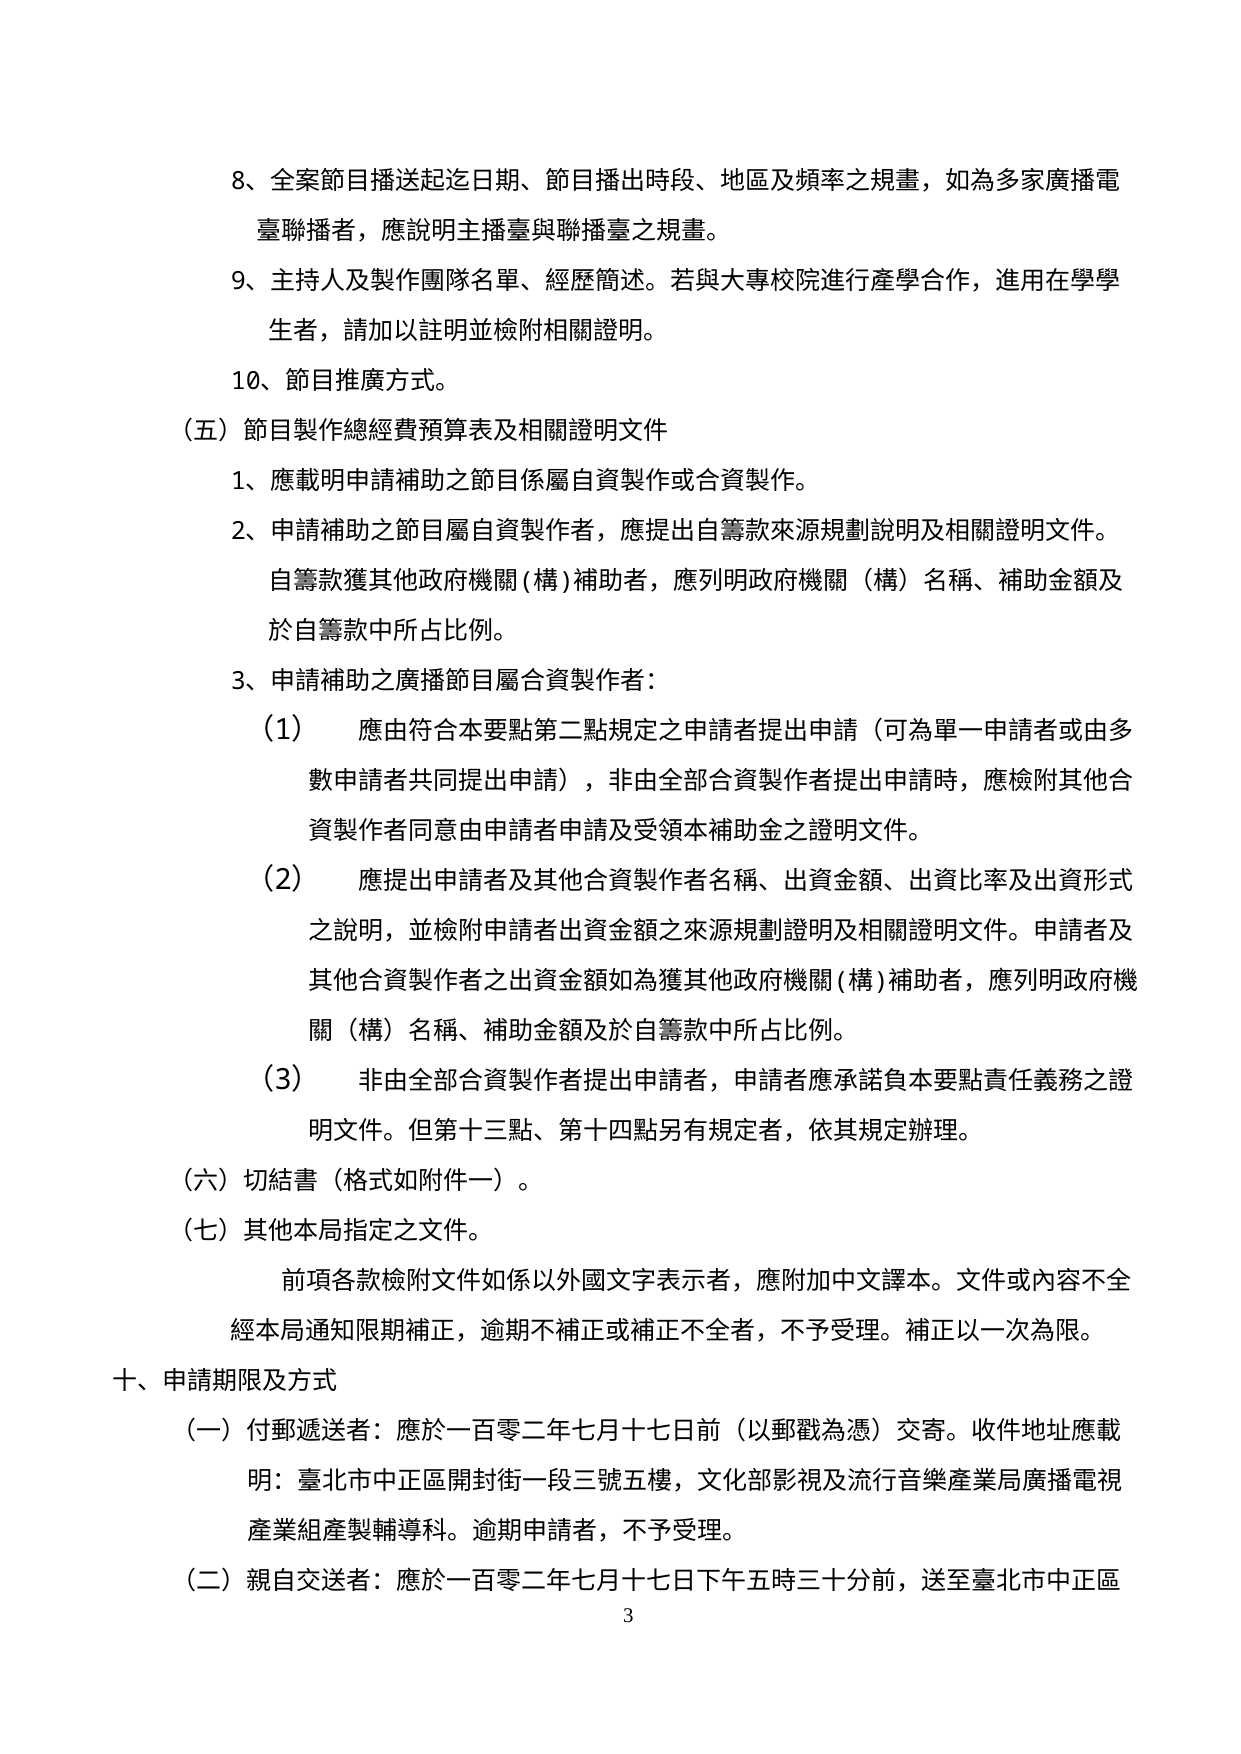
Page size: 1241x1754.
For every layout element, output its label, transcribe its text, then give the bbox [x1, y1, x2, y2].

text （六）切結書（格式如附件一）。 [168, 1150, 1144, 1200]
text 3、申請補助之廣播節目屬合資製作者： [231, 650, 1144, 700]
text 8、全案節目播送起迄日期、節目播出時段、地區及頻率之規畫，如為多家廣播電臺聯播者，應說明主播臺與聯播臺之規畫。 [231, 150, 1144, 250]
text 9、主持人及製作團隊名單、經歷簡述。若與大專校院進行產學合作，進用在學學生者，請加以註明並檢附相關證明。 [231, 250, 1144, 350]
text （一）付郵遞送者：應於一百零二年七月十七日前（以郵戳為憑）交寄。收件地址應載明：臺北市中正區開封街一段三號五樓，文化部影視及流行音樂產業局廣播電視產業組產製輔導科。逾期申請者，不予受理。 [171, 1400, 1144, 1550]
text 10、節目推廣方式。 [231, 350, 1144, 400]
text 1、應載明申請補助之節目係屬自資製作或合資製作。 [231, 450, 1144, 500]
text 前項各款檢附文件如係以外國文字表示者，應附加中文譯本。文件或內容不全經本局通知限期補正，逾期不補正或補正不全者，不予受理。補正以一次為限。 [231, 1250, 1144, 1350]
text （七）其他本局指定之文件。 [169, 1200, 1144, 1250]
list 非由全部合資製作者提出申請者，申請者應承諾負本要點責任義務之證明文件。但第十三點、第十四點另有規定者，依其規定辦理。 [245, 1050, 1144, 1150]
text 2、申請補助之節目屬自資製作者，應提出自籌款來源規劃說明及相關證明文件。自籌款獲其他政府機關(構)補助者，應列明政府機關（構）名稱、補助金額及於自籌款中所占比例。 [231, 500, 1144, 650]
list 應提出申請者及其他合資製作者名稱、出資金額、出資比率及出資形式之說明，並檢附申請者出資金額之來源規劃證明及相關證明文件。申請者及其他合資製作者之出資金額如為獲其他政府機關(構)補助者，應列明政府機關（構）名稱、補助金額及於自籌款中所占比例。 [245, 850, 1144, 1050]
text （五）節目製作總經費預算表及相關證明文件 [169, 400, 1144, 450]
list 應由符合本要點第二點規定之申請者提出申請（可為單一申請者或由多數申請者共同提出申請），非由全部合資製作者提出申請時，應檢附其他合資製作者同意由申請者申請及受領本補助金之證明文件。 [245, 700, 1144, 850]
text （二）親自交送者：應於一百零二年七月十七日下午五時三十分前，送至臺北市中正區開封街一段三號五樓，文化部影視及流行音樂產業局廣播電視產業組產製輔導科，以收發章戳為憑。逾期申請者，不予受理。 [171, 1550, 1144, 1600]
text 十、申請期限及方式 [112, 1350, 1144, 1400]
